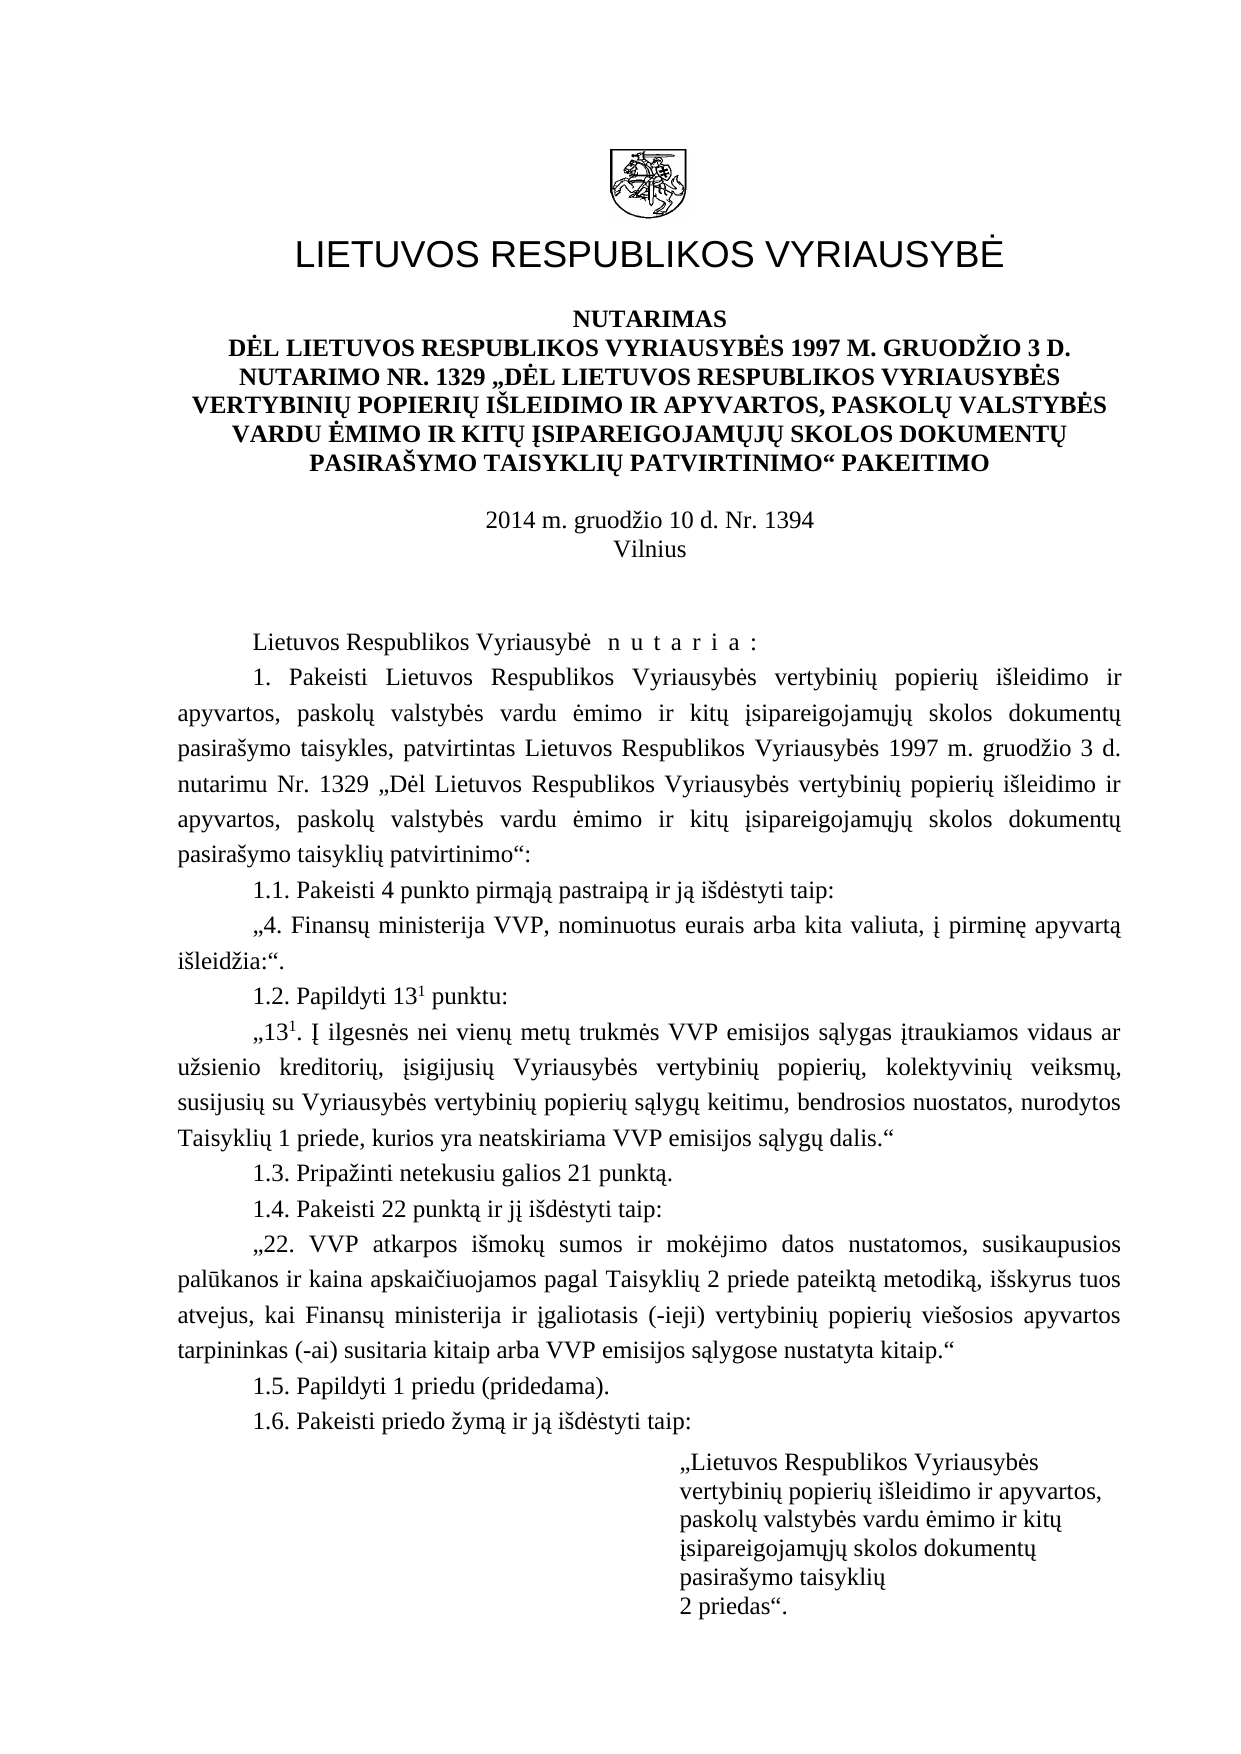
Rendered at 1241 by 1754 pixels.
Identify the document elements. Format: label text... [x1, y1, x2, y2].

text 1.3. Pripažinti netekusiu galios 21 punktą. [177, 1152, 1122, 1187]
text 1.1. Pakeisti 4 punkto pirmąją pastraipą ir ją išdėstyti taip: [177, 868, 1122, 904]
text 1. Pakeisti Lietuvos Respublikos Vyriausybės vertybinių popierių išleidimo ir apyvartos, paskolų valstybės vardu ėmimo ir kitų įsipareigojamųjų skolos dokumentų pasirašymo taisykles, patvirtintas Lietuvos Respublikos Vyriausybės 1997 m. gruodžio 3 d. nutarimu Nr. 1329 „Dėl Lietuvos Respublikos Vyriausybės vertybinių popierių išleidimo ir apyvartos, paskolų valstybės vardu ėmimo ir kitų įsipareigojamųjų skolos dokumentų pasirašymo taisyklių patvirtinimo“: [177, 656, 1122, 868]
text 1.4. Pakeisti 22 punktą ir jį išdėstyti taip: [177, 1187, 1122, 1222]
text „131. Į ilgesnės nei vienų metų trukmės VVP emisijos sąlygas įtraukiamos vidaus ar užsienio kreditorių, įsigijusių Vyriausybės vertybinių popierių, kolektyvinių veiksmų, susijusių su Vyriausybės vertybinių popierių sąlygų keitimu, bendrosios nuostatos, nurodytos Taisyklių 1 priede, kurios yra neatskiriama VVP emisijos sąlygų dalis.“ [177, 1010, 1122, 1152]
text Lietuvos Respublikos Vyriausybė nutaria: [177, 620, 1122, 656]
text 1.2. Papildyti 131 punktu: [177, 974, 1122, 1010]
text „Lietuvos Respublikos Vyriausybės vertybinių popierių išleidimo ir apyvartos, paskolų valstybės vardu ėmimo ir kitų įsipareigojamųjų skolos dokumentų pasirašymo taisyklių [679, 1447, 1122, 1591]
text 2 priedas“. [679, 1591, 1122, 1619]
text „4. Finansų ministerija VVP, nominuotus eurais arba kita valiuta, į pirminę apyvartą išleidžia:“. [177, 904, 1122, 974]
text Lietuvos Respublikos Vyriausybė [177, 232, 1122, 275]
text 1.6. Pakeisti priedo žymą ir ją išdėstyti taip: [177, 1399, 1122, 1435]
text Dėl LIETUVOS RESPUBLIKOS VYRIAUSYBĖS 1997 M. GRUODŽIO 3 D. NUTARIMO NR. 1329 „DĖL LIETUVOS RESPUBLIKOS VYRIAUSYBĖS VERTYBINIŲ POPIERIŲ IŠLEIDIMO IR APYVARTOS, PASKOLŲ VALSTYBĖS VARDU ĖMIMO IR KITŲ ĮSIPAREIGOJAMŲJŲ SKOLOS DOKUMENTŲ PASIRAŠYMO TAISYKLIŲ PATVIRTINIMO“ PAKEITIMO [177, 333, 1122, 477]
text nutarimas [177, 304, 1122, 333]
text 1.5. Papildyti 1 priedu (pridedama). [177, 1364, 1122, 1399]
text „22. VVP atkarpos išmokų sumos ir mokėjimo datos nustatomos, susikaupusios palūkanos ir kaina apskaičiuojamos pagal Taisyklių 2 priede pateiktą metodiką, išskyrus tuos atvejus, kai Finansų ministerija ir įgaliotasis (-ieji) vertybinių popierių viešosios apyvartos tarpininkas (-ai) susitaria kitaip arba VVP emisijos sąlygose nustatyta kitaip.“ [177, 1222, 1122, 1364]
text 2014 m. gruodžio 10 d. Nr. 1394 Vilnius [177, 505, 1122, 563]
